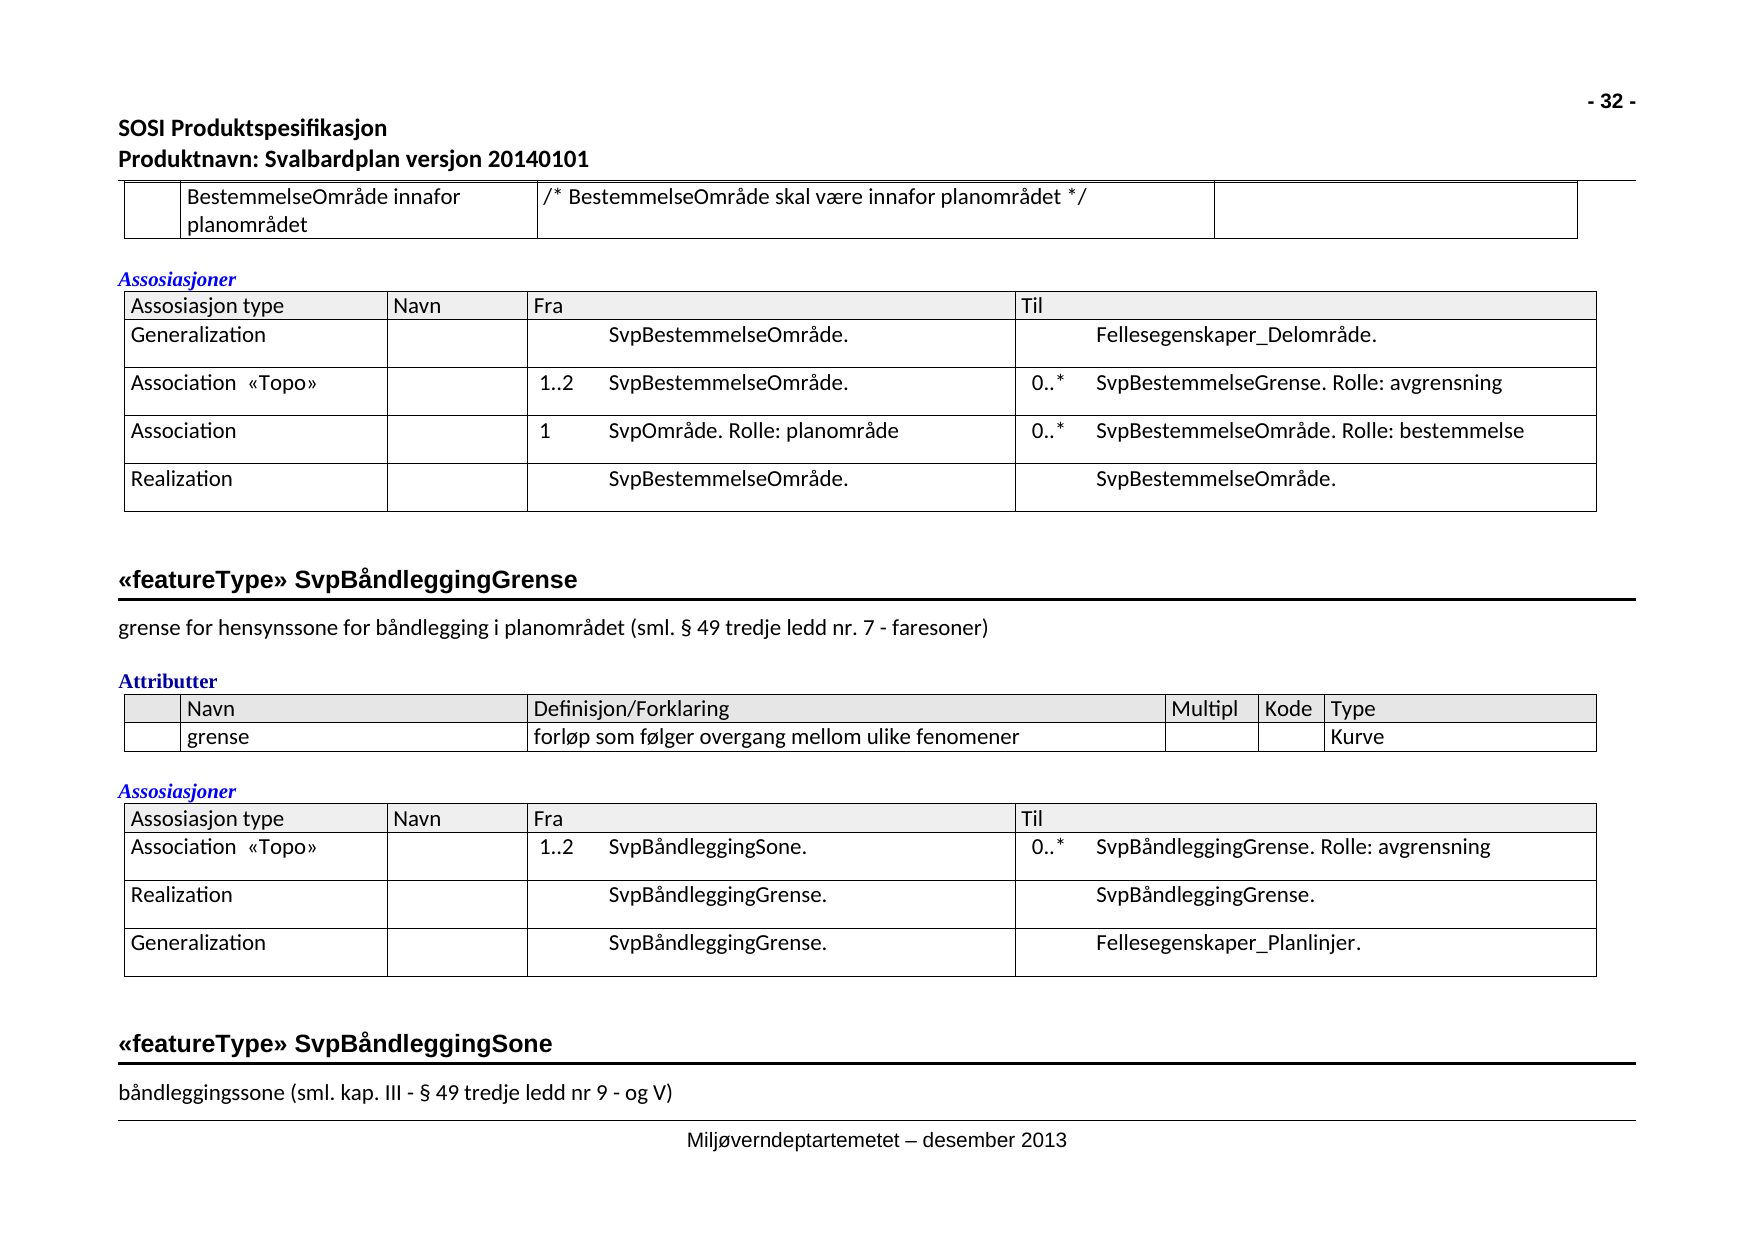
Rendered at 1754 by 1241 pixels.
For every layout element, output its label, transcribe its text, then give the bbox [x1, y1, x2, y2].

table_header Til [1016, 292, 1596, 319]
table_cell Association «Topo» [125, 368, 387, 415]
table_cell SvpBåndleggingGrense. [528, 881, 1015, 928]
table_cell /* BestemmelseOmråde skal være innafor planområdet */ [538, 183, 1214, 238]
table_header Multipl [1166, 695, 1258, 722]
table_cell 1..2 SvpBåndleggingSone. [528, 833, 1015, 880]
table_cell forløp som følger overgang mellom ulike fenomener [528, 723, 1165, 751]
table_cell Realization [125, 881, 387, 928]
table_header Fra [528, 804, 1015, 832]
text båndleggingssone (sml. kap. III - § 49 tredje ledd nr 9 - og V) [118, 1078, 1636, 1106]
table_cell SvpBåndleggingGrense. [1016, 881, 1596, 928]
table_cell Realization [125, 464, 387, 511]
table_header Navn [181, 695, 527, 722]
list Assosiasjoner [118, 267, 1636, 291]
table_cell [388, 416, 527, 463]
table_cell SvpBestemmelseOmråde. [528, 320, 1015, 367]
table_cell [388, 320, 527, 367]
list Assosiasjoner [118, 779, 1636, 803]
table_cell [388, 368, 527, 415]
table_header Type [1325, 695, 1596, 722]
table_cell SvpBestemmelseOmråde. [528, 464, 1015, 511]
table_cell [388, 881, 527, 928]
table_cell [125, 723, 180, 751]
table_cell 1..2 SvpBestemmelseOmråde. [528, 368, 1015, 415]
table_cell Fellesegenskaper_Delområde. [1016, 320, 1596, 367]
text grense for hensynssone for båndlegging i planområdet (sml. § 49 tredje ledd nr. 7 - faresoner) [118, 613, 1636, 641]
table_cell Generalization [125, 320, 387, 367]
table_cell 0..* SvpBåndleggingGrense. Rolle: avgrensning [1016, 833, 1596, 880]
table_header Definisjon/Forklaring [528, 695, 1165, 722]
table_cell [125, 183, 180, 238]
table_cell SvpBåndleggingGrense. [528, 929, 1015, 976]
table_cell SvpBestemmelseOmråde. [1016, 464, 1596, 511]
table_cell 0..* SvpBestemmelseGrense. Rolle: avgrensning [1016, 368, 1596, 415]
table_header Assosiasjon type [125, 804, 387, 832]
table_cell grense [181, 723, 527, 751]
subtitle «featureType» SvpBåndleggingGrense [118, 565, 1636, 598]
table_cell [388, 464, 527, 511]
table_header Kode [1259, 695, 1324, 722]
list Attributter [118, 669, 1636, 693]
table_cell [1259, 723, 1324, 751]
table_header Assosiasjon type [125, 292, 387, 319]
table_cell [1166, 723, 1258, 751]
table_cell [388, 833, 527, 880]
table_cell 1 SvpOmråde. Rolle: planområde [528, 416, 1015, 463]
table_cell Generalization [125, 929, 387, 976]
table_cell Association «Topo» [125, 833, 387, 880]
table_header Til [1016, 804, 1596, 832]
table_header [125, 695, 180, 722]
table_cell Kurve [1325, 723, 1596, 751]
table_header Navn [388, 292, 527, 319]
table_cell 0..* SvpBestemmelseOmråde. Rolle: bestemmelse [1016, 416, 1596, 463]
table_header Navn [388, 804, 527, 832]
table_cell Fellesegenskaper_Planlinjer. [1016, 929, 1596, 976]
table_cell BestemmelseOmråde innafor planområdet [181, 183, 537, 238]
table_header Fra [528, 292, 1015, 319]
table_cell Association [125, 416, 387, 463]
table_cell [388, 929, 527, 976]
subtitle «featureType» SvpBåndleggingSone [118, 1029, 1636, 1062]
table_cell [1215, 183, 1577, 238]
